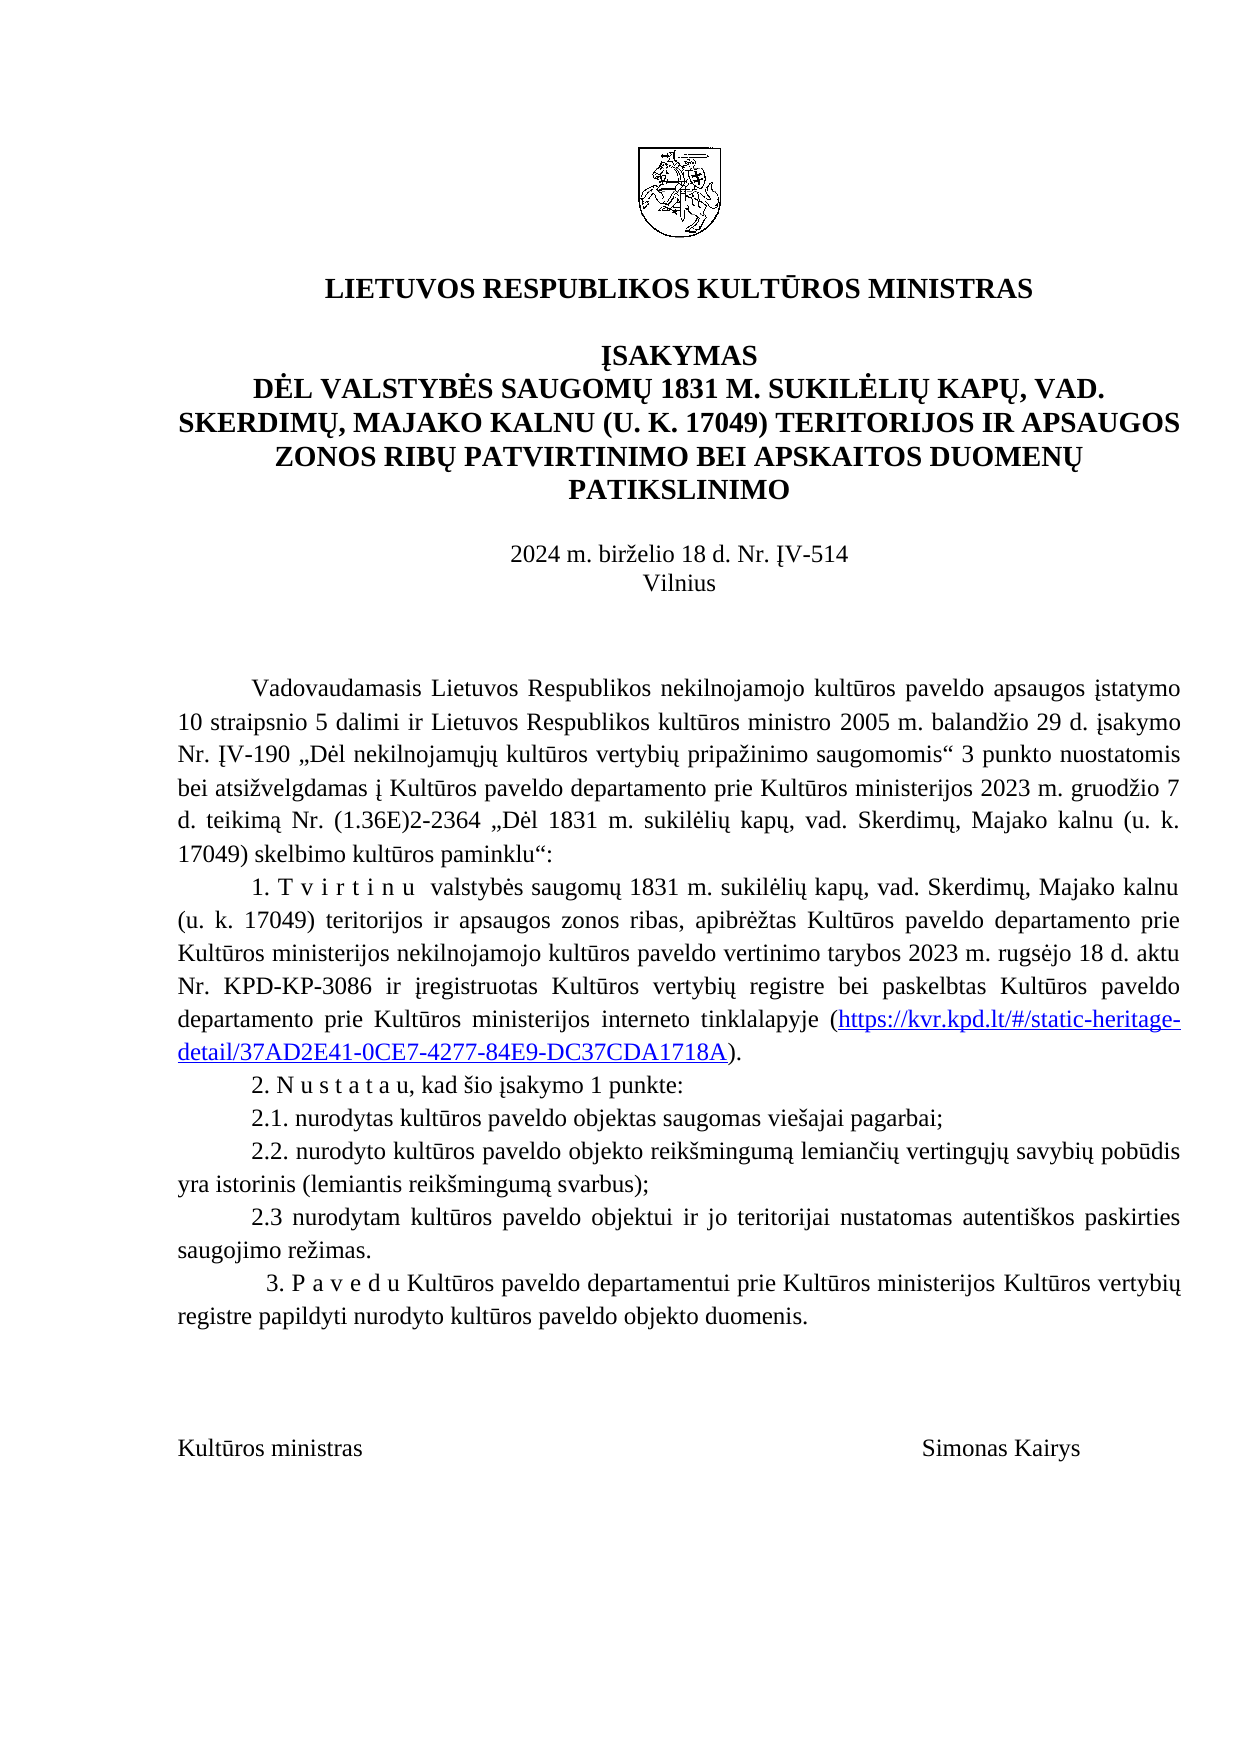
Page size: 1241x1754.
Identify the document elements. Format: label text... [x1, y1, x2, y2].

text 1. T v i r t i n u valstybės saugomų 1831 m. sukilėlių kapų, vad. Skerdimų, Majako kalnu (u. k. 17049) teritorijos ir apsaugos zonos ribas, apibrėžtas Kultūros paveldo departamento prie Kultūros ministerijos nekilnojamojo kultūros paveldo vertinimo tarybos 2023 m. rugsėjo 18 d. aktu Nr. KPD-KP-3086 ir įregistruotas Kultūros vertybių registre bei paskelbtas Kultūros paveldo departamento prie Kultūros ministerijos interneto tinklalapyje (https://kvr.kpd.lt/#/static-heritage-detail/37AD2E41-0CE7-4277-84E9-DC37CDA1718A). [177, 872, 1181, 1066]
text Vadovaudamasis Lietuvos Respublikos nekilnojamojo kultūros paveldo apsaugos įstatymo 10 straipsnio 5 dalimi ir Lietuvos Respublikos kultūros ministro 2005 m. balandžio 29 d. įsakymo Nr. ĮV-190 „Dėl nekilnojamųjų kultūros vertybių pripažinimo saugomomis“ 3 punkto nuostatomis bei atsižvelgdamas į Kultūros paveldo departamento prie Kultūros ministerijos 2023 m. gruodžio 7 d. teikimą Nr. (1.36E)2-2364 „Dėl 1831 m. sukilėlių kapų, vad. Skerdimų, Majako kalnu (u. k. 17049) skelbimo kultūros paminklu“: [177, 673, 1181, 867]
text 2. N u s t a t a u, kad šio įsakymo 1 punkte: [177, 1070, 1181, 1098]
text LIETUVOS RESPUBLIKOS KULTŪROS MINISTRAS [177, 271, 1181, 304]
text 2.3 nurodytam kultūros paveldo objektui ir jo teritorijai nustatomas autentiškos paskirties saugojimo režimas. [177, 1202, 1181, 1264]
text ĮSAKYMAS [177, 338, 1181, 372]
text Dėl Valstybės saugomŲ 1831 M. SUKILĖLIŲ KAPŲ, VAD. SKERDIMŲ, MAJAKO KALNU (u. k. 17049) TERITORIJOS IR APSAUGOS ZONOS RIBŲ PATVIRTINIMO BEI APSKAITOS DUOMENŲ PATIKSLINIMO [177, 372, 1181, 506]
text Vilnius [177, 568, 1181, 597]
text 3. P a v e d u Kultūros paveldo departamentui prie Kultūros ministerijos Kultūros vertybių registre papildyti nurodyto kultūros paveldo objekto duomenis. [177, 1268, 1181, 1330]
text 2024 m. birželio 18 d. Nr. ĮV-514 [177, 539, 1181, 568]
text 2.1. nurodytas kultūros paveldo objektas saugomas viešajai pagarbai; [177, 1103, 1181, 1132]
text 2.2. nurodyto kultūros paveldo objekto reikšmingumą lemiančių vertingųjų savybių pobūdis yra istorinis (lemiantis reikšmingumą svarbus); [177, 1136, 1181, 1198]
text Kultūros ministras Simonas Kairys [177, 1433, 1181, 1462]
